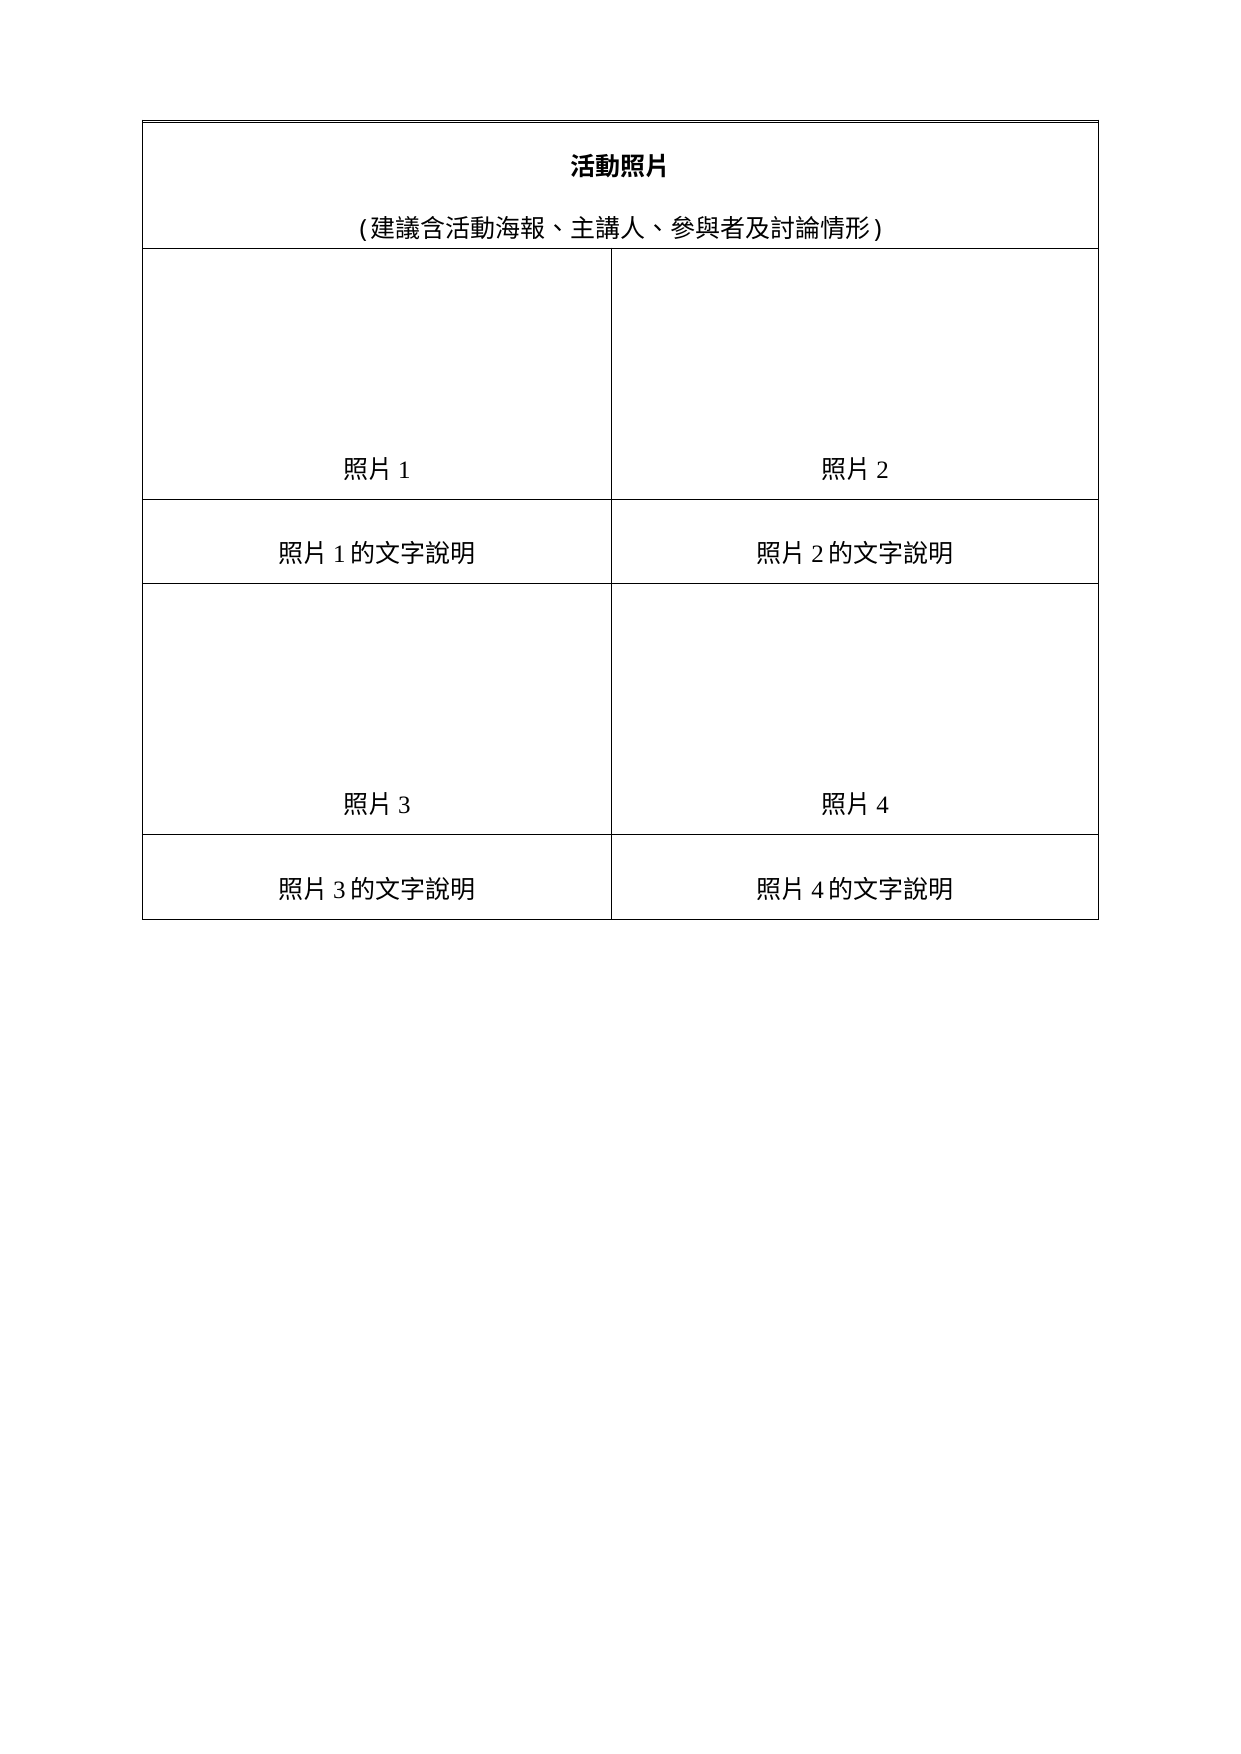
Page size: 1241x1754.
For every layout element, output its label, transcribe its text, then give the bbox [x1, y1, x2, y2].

table_cell 照片2 [612, 249, 1098, 499]
table_cell 照片4 [612, 584, 1098, 834]
table_cell 照片4的文字說明 [612, 835, 1098, 918]
table_cell 照片1 [143, 249, 611, 499]
table_cell 照片3 [143, 584, 611, 834]
table_cell 照片3的文字說明 [143, 835, 611, 918]
table_cell 活動照片 (建議含活動海報、主講人、參與者及討論情形) [143, 123, 1098, 248]
table_cell 照片2的文字說明 [612, 500, 1098, 583]
table_cell 照片1的文字說明 [143, 500, 611, 583]
